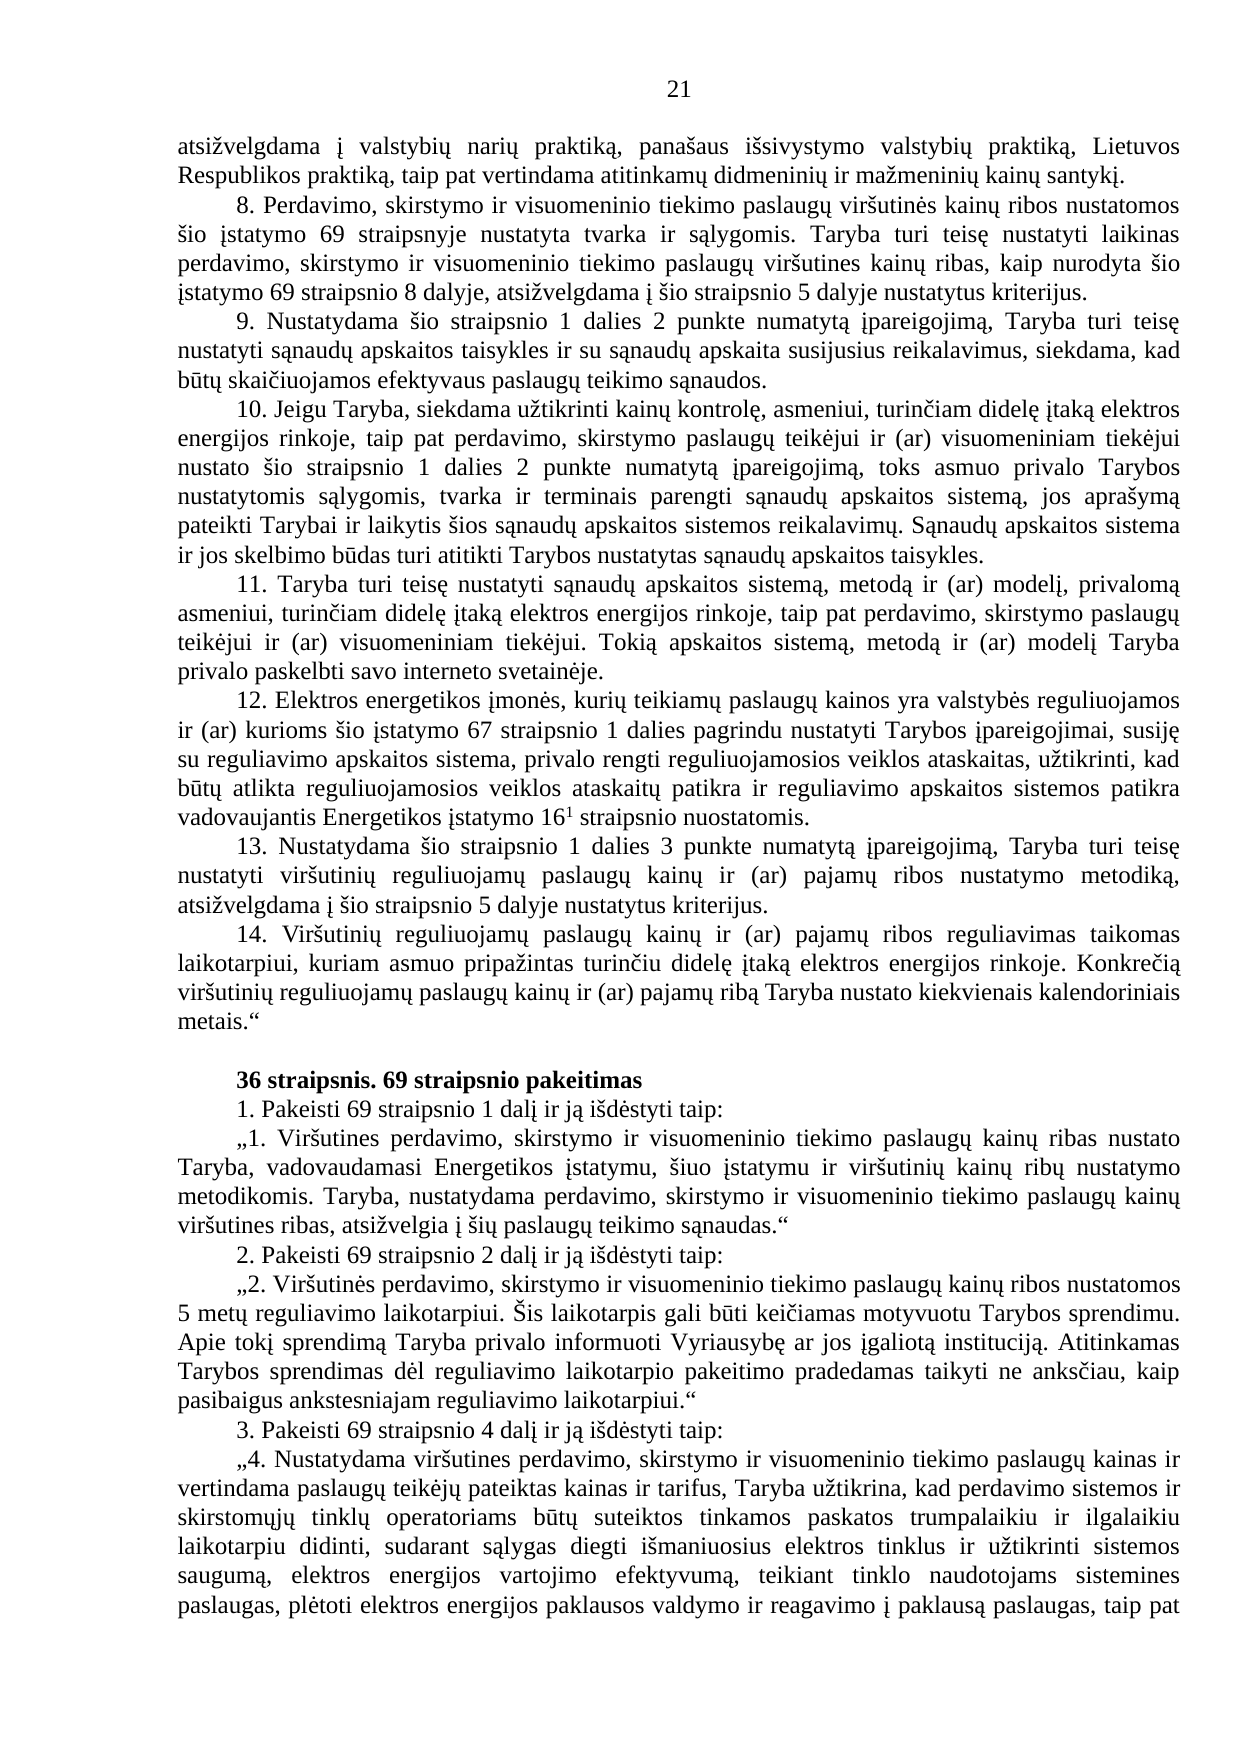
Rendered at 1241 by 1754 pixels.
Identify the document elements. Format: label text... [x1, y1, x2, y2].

text atsižvelgdama į valstybių narių praktiką, panašaus išsivystymo valstybių praktiką, Lietuvos Respublikos praktiką, taip pat vertindama atitinkamų didmeninių ir mažmeninių kainų santykį. [177, 131, 1181, 190]
text 11. Taryba turi teisę nustatyti sąnaudų apskaitos sistemą, metodą ir (ar) modelį, privalomą asmeniui, turinčiam didelę įtaką elektros energijos rinkoje, taip pat perdavimo, skirstymo paslaugų teikėjui ir (ar) visuomeniniam tiekėjui. Tokią apskaitos sistemą, metodą ir (ar) modelį Taryba privalo paskelbti savo interneto svetainėje. [177, 569, 1181, 686]
text 2. Pakeisti 69 straipsnio 2 dalį ir ją išdėstyti taip: [177, 1240, 1181, 1269]
text „2. Viršutinės perdavimo, skirstymo ir visuomeninio tiekimo paslaugų kainų ribos nustatomos 5 metų reguliavimo laikotarpiui. Šis laikotarpis gali būti keičiamas motyvuotu Tarybos sprendimu. Apie tokį sprendimą Taryba privalo informuoti Vyriausybę ar jos įgaliotą instituciją. Atitinkamas Tarybos sprendimas dėl reguliavimo laikotarpio pakeitimo pradedamas taikyti ne anksčiau, kaip pasibaigus ankstesniajam reguliavimo laikotarpiui.“ [177, 1269, 1181, 1415]
text „1. Viršutines perdavimo, skirstymo ir visuomeninio tiekimo paslaugų kainų ribas nustato Taryba, vadovaudamasi Energetikos įstatymu, šiuo įstatymu ir viršutinių kainų ribų nustatymo metodikomis. Taryba, nustatydama perdavimo, skirstymo ir visuomeninio tiekimo paslaugų kainų viršutines ribas, atsižvelgia į šių paslaugų teikimo sąnaudas.“ [177, 1123, 1181, 1240]
text 14. Viršutinių reguliuojamų paslaugų kainų ir (ar) pajamų ribos reguliavimas taikomas laikotarpiui, kuriam asmuo pripažintas turinčiu didelę įtaką elektros energijos rinkoje. Konkrečią viršutinių reguliuojamų paslaugų kainų ir (ar) pajamų ribą Taryba nustato kiekvienais kalendoriniais metais.“ [177, 919, 1181, 1036]
text 8. Perdavimo, skirstymo ir visuomeninio tiekimo paslaugų viršutinės kainų ribos nustatomos šio įstatymo 69 straipsnyje nustatyta tvarka ir sąlygomis. Taryba turi teisę nustatyti laikinas perdavimo, skirstymo ir visuomeninio tiekimo paslaugų viršutines kainų ribas, kaip nurodyta šio įstatymo 69 straipsnio 8 dalyje, atsižvelgdama į šio straipsnio 5 dalyje nustatytus kriterijus. [177, 190, 1181, 306]
text 12. Elektros energetikos įmonės, kurių teikiamų paslaugų kainos yra valstybės reguliuojamos ir (ar) kurioms šio įstatymo 67 straipsnio 1 dalies pagrindu nustatyti Tarybos įpareigojimai, susiję su reguliavimo apskaitos sistema, privalo rengti reguliuojamosios veiklos ataskaitas, užtikrinti, kad būtų atlikta reguliuojamosios veiklos ataskaitų patikra ir reguliavimo apskaitos sistemos patikra vadovaujantis Energetikos įstatymo 161 straipsnio nuostatomis. [177, 686, 1181, 831]
text 36 straipsnis. 69 straipsnio pakeitimas [177, 1065, 1181, 1094]
text 10. Jeigu Taryba, siekdama užtikrinti kainų kontrolę, asmeniui, turinčiam didelę įtaką elektros energijos rinkoje, taip pat perdavimo, skirstymo paslaugų teikėjui ir (ar) visuomeniniam tiekėjui nustato šio straipsnio 1 dalies 2 punkte numatytą įpareigojimą, toks asmuo privalo Tarybos nustatytomis sąlygomis, tvarka ir terminais parengti sąnaudų apskaitos sistemą, jos aprašymą pateikti Tarybai ir laikytis šios sąnaudų apskaitos sistemos reikalavimų. Sąnaudų apskaitos sistema ir jos skelbimo būdas turi atitikti Tarybos nustatytas sąnaudų apskaitos taisykles. [177, 394, 1181, 569]
text „4. Nustatydama viršutines perdavimo, skirstymo ir visuomeninio tiekimo paslaugų kainas ir vertindama paslaugų teikėjų pateiktas kainas ir tarifus, Taryba užtikrina, kad perdavimo sistemos ir skirstomųjų tinklų operatoriams būtų suteiktos tinkamos paskatos trumpalaikiu ir ilgalaikiu laikotarpiu didinti, sudarant sąlygas diegti išmaniuosius elektros tinklus ir užtikrinti sistemos saugumą, elektros energijos vartojimo efektyvumą, teikiant tinklo naudotojams sistemines paslaugas, plėtoti elektros energijos paklausos valdymo ir reagavimo į paklausą paslaugas, taip pat [177, 1444, 1181, 1619]
text 9. Nustatydama šio straipsnio 1 dalies 2 punkte numatytą įpareigojimą, Taryba turi teisę nustatyti sąnaudų apskaitos taisykles ir su sąnaudų apskaita susijusius reikalavimus, siekdama, kad būtų skaičiuojamos efektyvaus paslaugų teikimo sąnaudos. [177, 306, 1181, 394]
text 13. Nustatydama šio straipsnio 1 dalies 3 punkte numatytą įpareigojimą, Taryba turi teisę nustatyti viršutinių reguliuojamų paslaugų kainų ir (ar) pajamų ribos nustatymo metodiką, atsižvelgdama į šio straipsnio 5 dalyje nustatytus kriterijus. [177, 831, 1181, 919]
text 3. Pakeisti 69 straipsnio 4 dalį ir ją išdėstyti taip: [177, 1415, 1181, 1444]
text 1. Pakeisti 69 straipsnio 1 dalį ir ją išdėstyti taip: [177, 1094, 1181, 1123]
